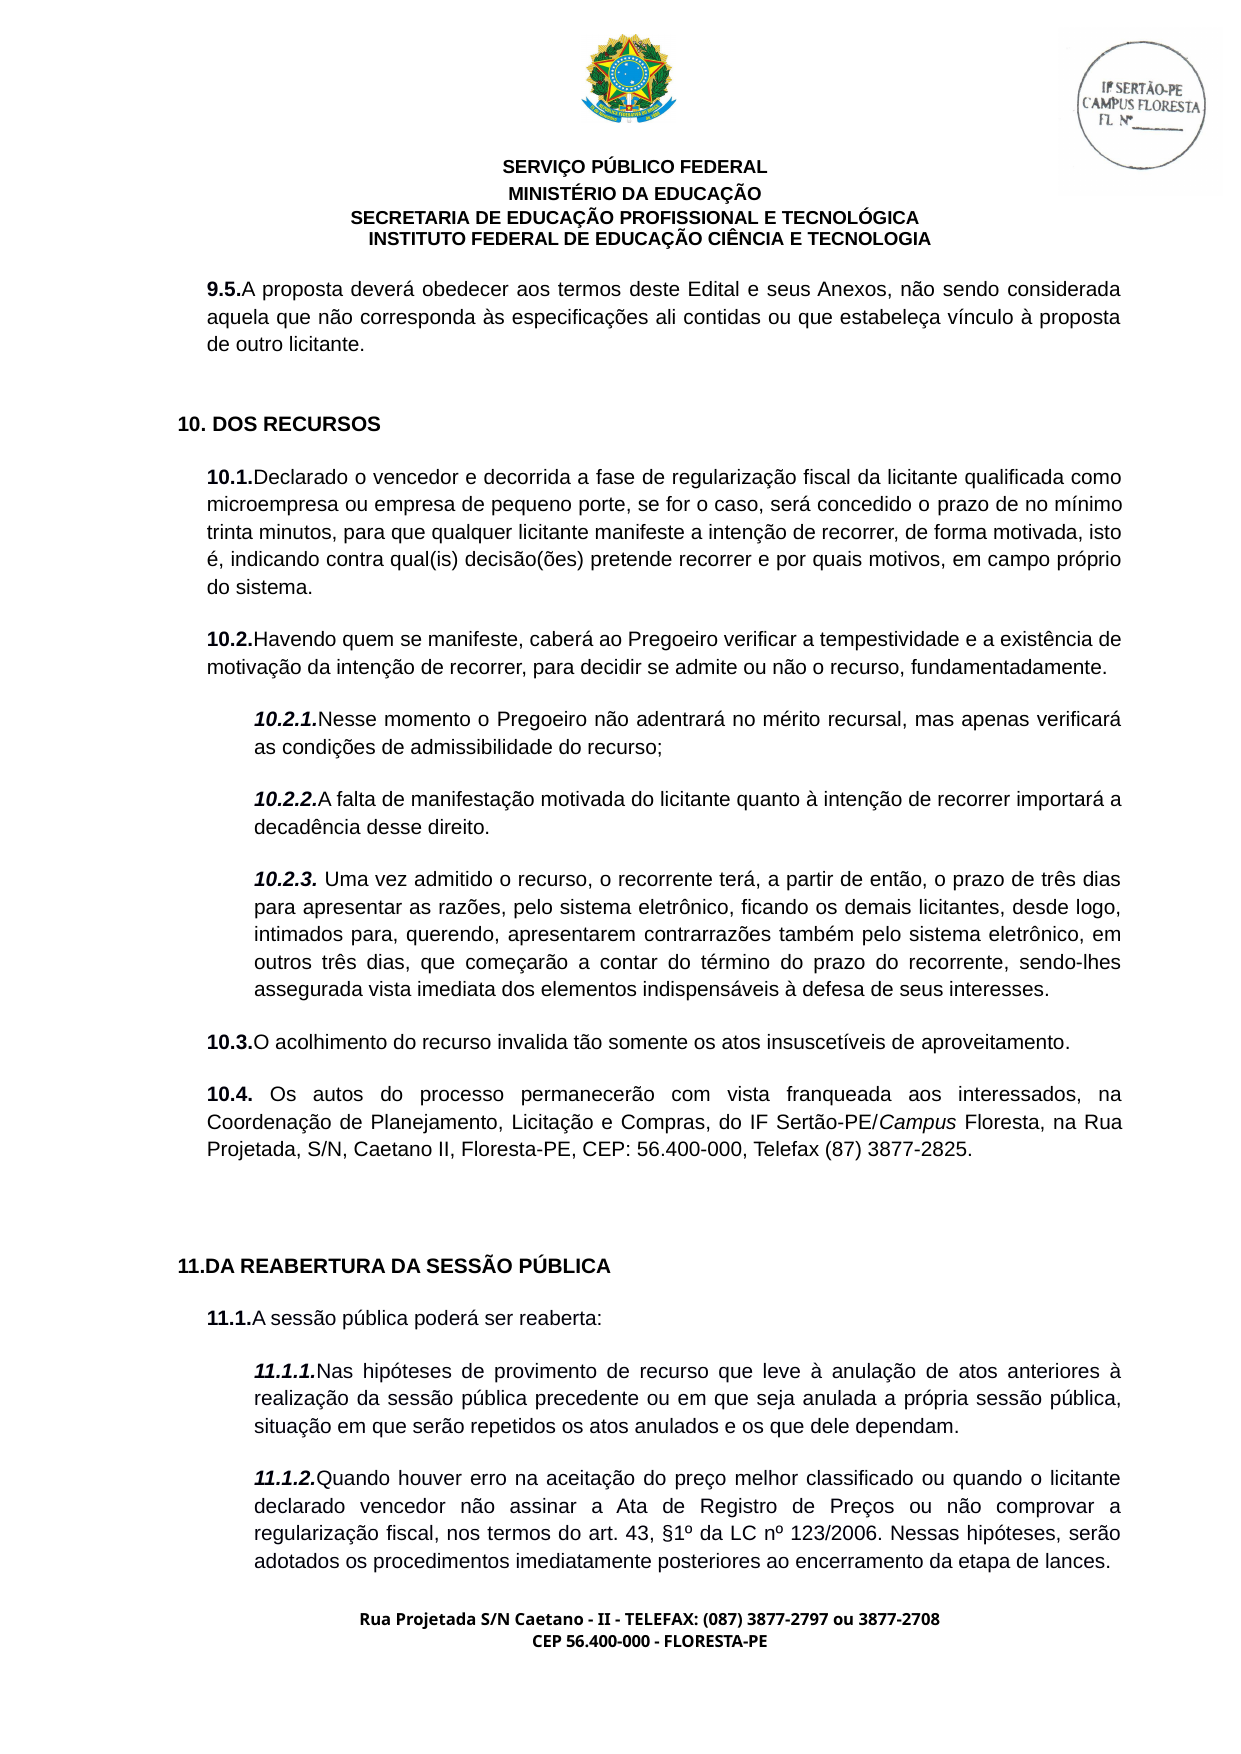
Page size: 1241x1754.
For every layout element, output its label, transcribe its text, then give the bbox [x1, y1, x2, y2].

list Declarado o vencedor e decorrida a fase de regularização fiscal da licitante qualificada como microempresa ou empresa de pequeno porte, se for o caso, será concedido o prazo de no mínimo trinta minutos, para que qualquer licitante manifeste a intenção de recorrer, de forma motivada, isto é, indicando contra qual(is) decisão(ões) pretende recorrer e por quais motivos, em campo próprio do sistema. [207, 464, 1122, 598]
list A proposta deverá obedecer aos termos deste Edital e seus Anexos, não sendo considerada aquela que não corresponda às especificações ali contidas ou que estabeleça vínculo à proposta de outro licitante. [207, 277, 1122, 356]
list A sessão pública poderá ser reaberta: [207, 1306, 1122, 1330]
picture [581, 34, 677, 123]
list DOS RECURSOS [177, 412, 1122, 436]
list Quando houver erro na aceitação do preço melhor classificado ou quando o licitante declarado vencedor não assinar a Ata de Registro de Preços ou não comprovar a regularização fiscal, nos termos do art. 43, §1º da LC nº 123/2006. Nessas hipóteses, serão adotados os procedimentos imediatamente posteriores ao encerramento da etapa de lances. [254, 1466, 1122, 1573]
list Uma vez admitido o recurso, o recorrente terá, a partir de então, o prazo de três dias para apresentar as razões, pelo sistema eletrônico, ficando os demais licitantes, desde logo, intimados para, querendo, apresentarem contrarrazões também pelo sistema eletrônico, em outros três dias, que começarão a contar do término do prazo do recorrente, sendo-lhes assegurada vista imediata dos elementos indispensáveis à defesa de seus interesses. [254, 867, 1122, 1001]
list Nas hipóteses de provimento de recurso que leve à anulação de atos anteriores à realização da sessão pública precedente ou em que seja anulada a própria sessão pública, situação em que serão repetidos os atos anulados e os que dele dependam. [254, 1359, 1122, 1438]
list Os autos do processo permanecerão com vista franqueada aos interessados, na Coordenação de Planejamento, Licitação e Compras, do IF Sertão-PE/Campus Floresta, na Rua Projetada, S/N, Caetano II, Floresta-PE, CEP: 56.400-000, Telefax (87) 3877-2825. [207, 1082, 1122, 1161]
list DA REABERTURA DA SESSÃO PÚBLICA [177, 1254, 1122, 1278]
list O acolhimento do recurso invalida tão somente os atos insuscetíveis de aproveitamento. [207, 1029, 1122, 1053]
list A falta de manifestação motivada do licitante quanto à intenção de recorrer importará a decadência desse direito. [254, 787, 1122, 838]
list Havendo quem se manifeste, caberá ao Pregoeiro verificar a tempestividade e a existência de motivação da intenção de recorrer, para decidir se admite ou não o recurso, fundamentadamente. [207, 627, 1122, 678]
picture [1058, 27, 1223, 196]
list Nesse momento o Pregoeiro não adentrará no mérito recursal, mas apenas verificará as condições de admissibilidade do recurso; [254, 707, 1122, 758]
